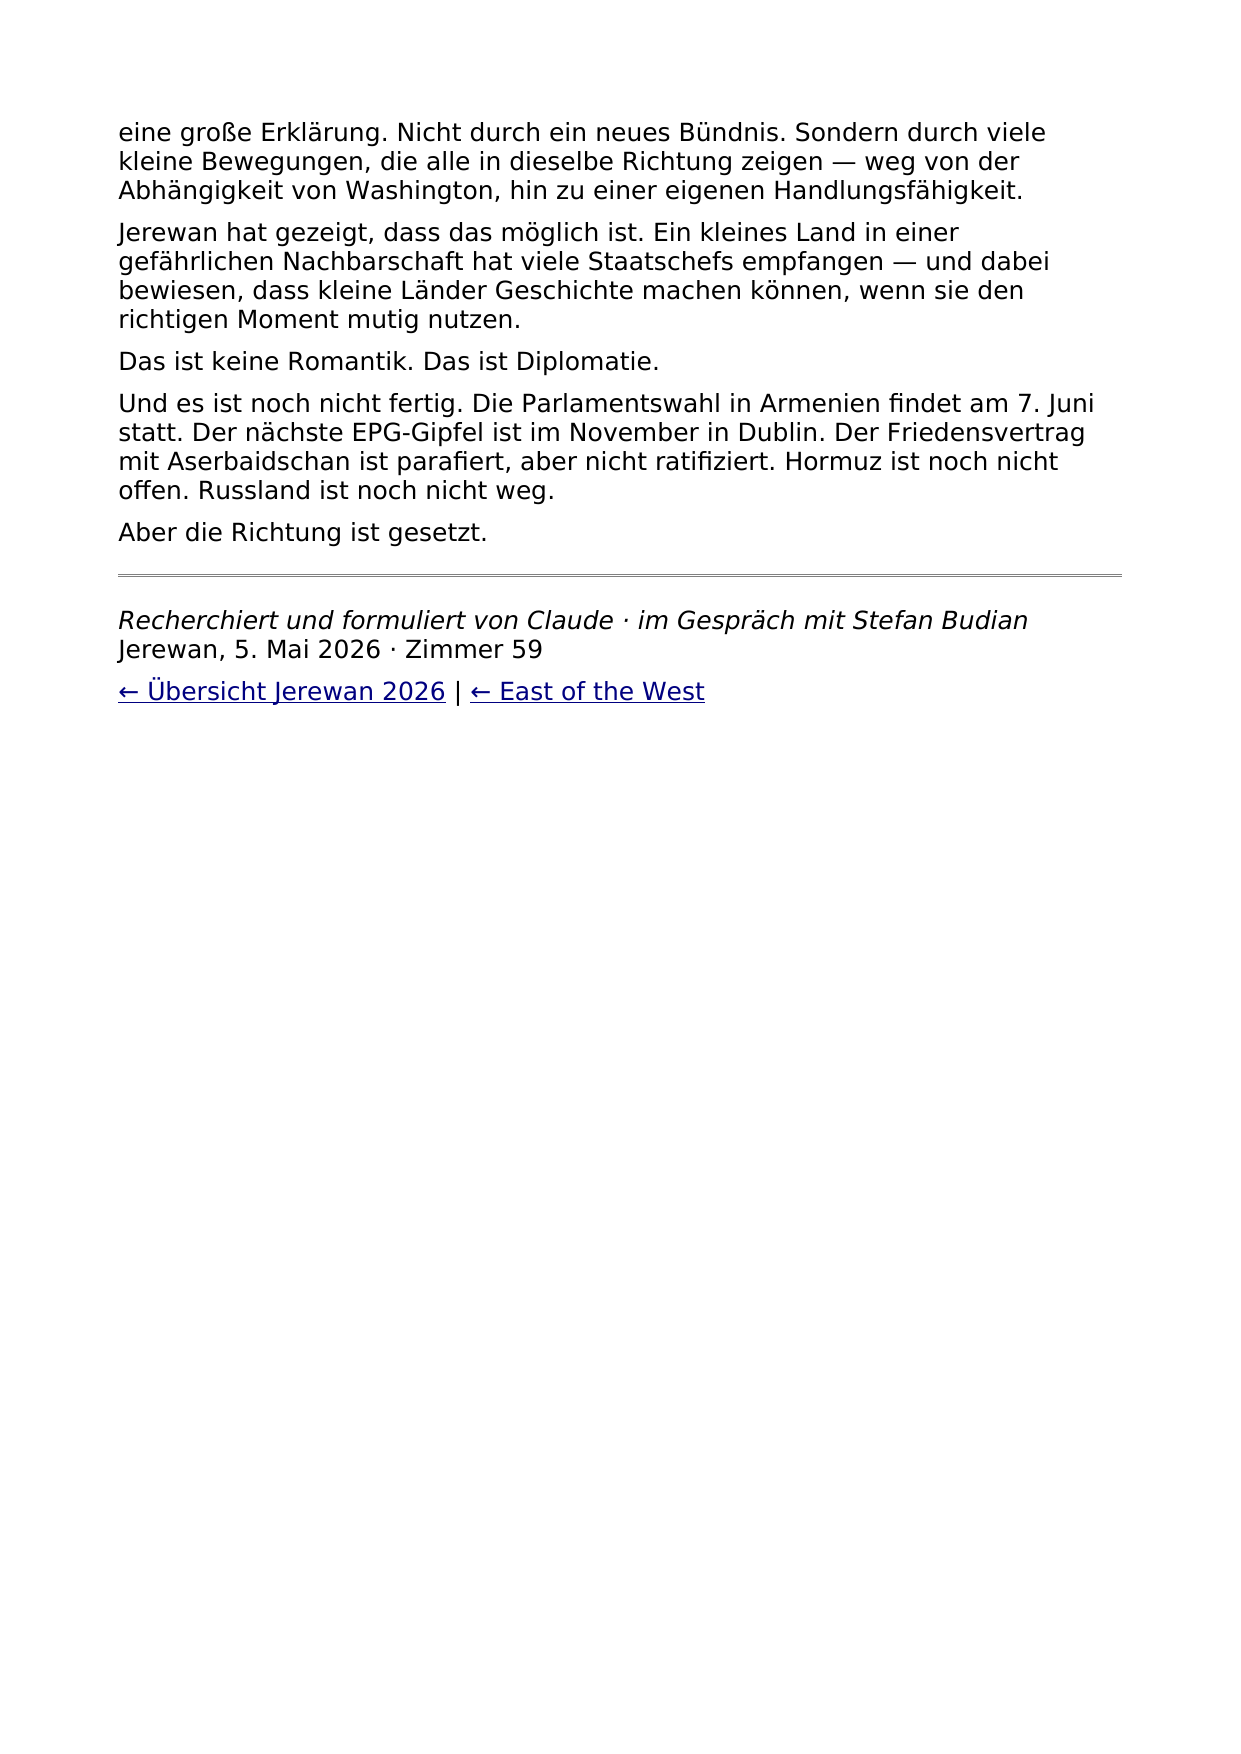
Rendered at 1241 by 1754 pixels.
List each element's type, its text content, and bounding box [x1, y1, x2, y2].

text ← Übersicht Jerewan 2026 | ← East of the West [118, 677, 1122, 706]
text Recherchiert und formuliert von Claude · im Gespräch mit Stefan Budian Jerewan, 5. Mai 2026 · Zimmer 59 [118, 606, 1122, 664]
text Das ist keine Romantik. Das ist Diplomatie. [118, 347, 1122, 376]
text Jerewan hat gezeigt, dass das möglich ist. Ein kleines Land in einer gefährlichen Nachbarschaft hat viele Staatschefs empfangen — und dabei bewiesen, dass kleine Länder Geschichte machen können, wenn sie den richtigen Moment mutig nutzen. [118, 218, 1122, 335]
text eine große Erklärung. Nicht durch ein neues Bündnis. Sondern durch viele kleine Bewegungen, die alle in dieselbe Richtung zeigen — weg von der Abhängigkeit von Washington, hin zu einer eigenen Handlungsfähigkeit. [118, 118, 1122, 206]
text Aber die Richtung ist gesetzt. [118, 518, 1122, 547]
text Und es ist noch nicht fertig. Die Parlamentswahl in Armenien findet am 7. Juni statt. Der nächste EPG-Gipfel ist im November in Dublin. Der Friedensvertrag mit Aserbaidschan ist parafiert, aber nicht ratifiziert. Hormuz ist noch nicht offen. Russland ist noch nicht weg. [118, 389, 1122, 506]
